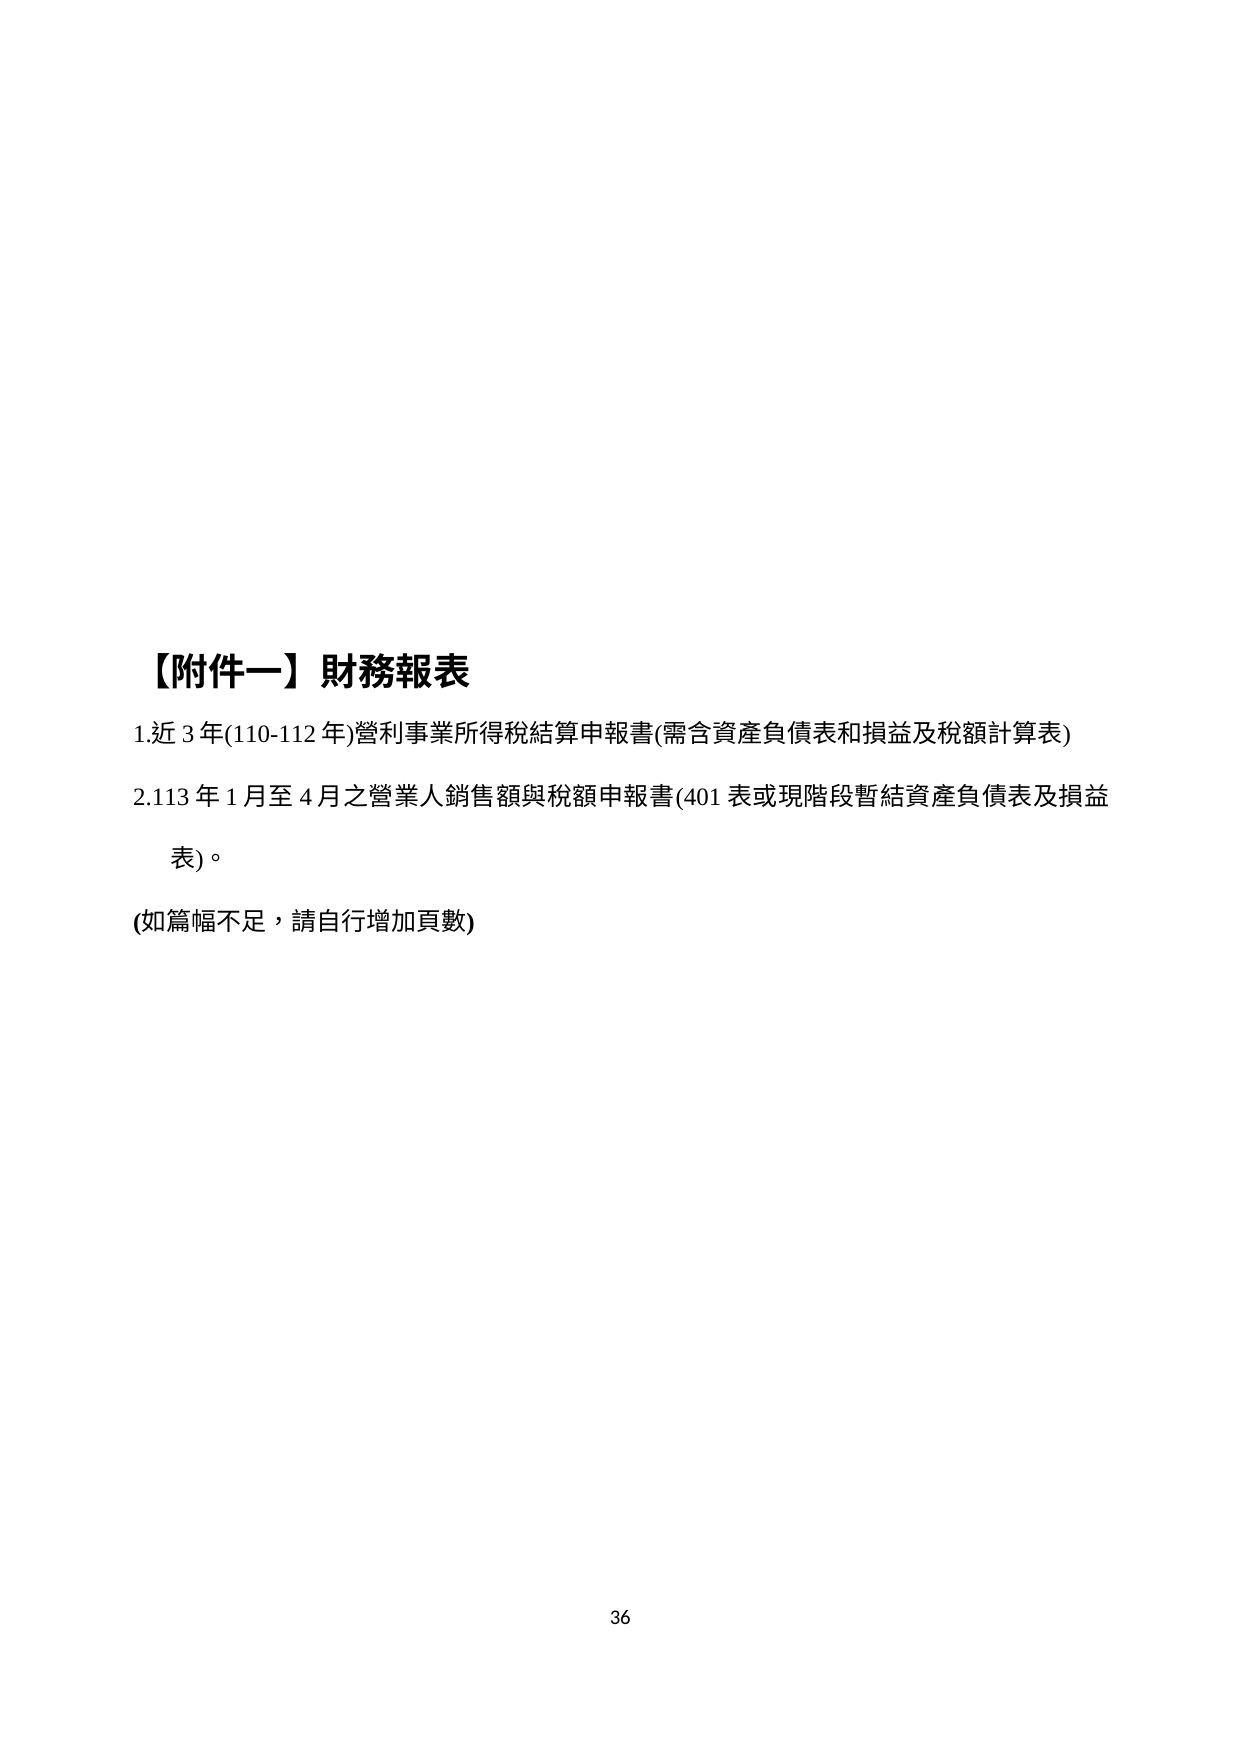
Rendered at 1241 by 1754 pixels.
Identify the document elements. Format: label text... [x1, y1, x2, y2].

text (如篇幅不足，請自行增加頁數) [133, 877, 1107, 940]
list 113年1月至4月之營業人銷售額與稅額申報書(401表或現階段暫結資產負債表及損益表)。 [133, 752, 1110, 877]
text 【附件一】財務報表 [133, 627, 1110, 690]
list 近3年(110-112年)營利事業所得稅結算申報書(需含資產負債表和損益及稅額計算表) [133, 690, 1110, 752]
